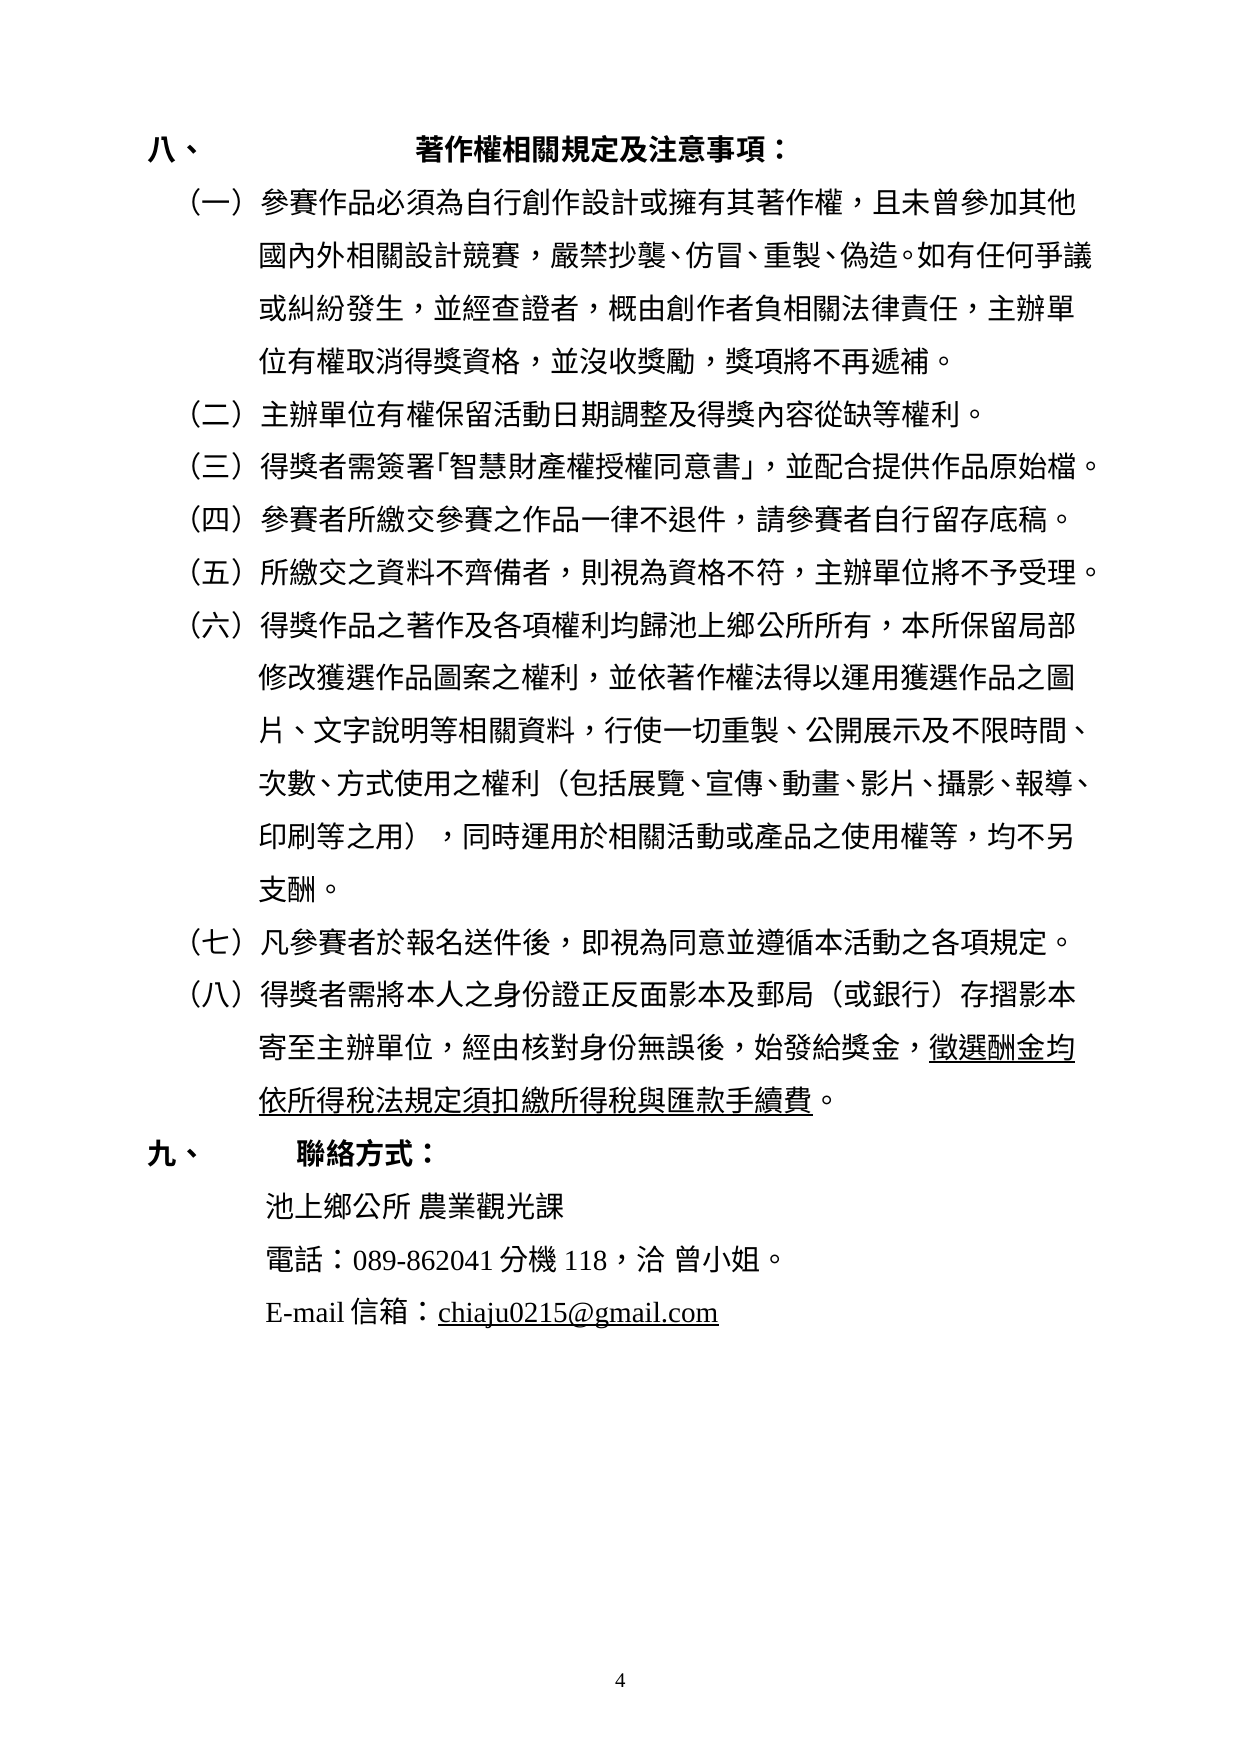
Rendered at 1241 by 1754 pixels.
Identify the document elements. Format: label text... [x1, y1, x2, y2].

text 電話：089-862041分機118，洽 曾小姐。 [207, 1236, 1092, 1278]
list 聯絡方式： [148, 1130, 1092, 1173]
text （六）得獎作品之著作及各項權利均歸池上鄉公所所有，本所保留局部修改獲選作品圖案之權利，並依著作權法得以運用獲選作品之圖片、文字說明等相關資料，行使一切重製、公開展示及不限時間、次數、方式使用之權利（包括展覽、宣傳、動畫、影片、攝影、報導、印刷等之用），同時運用於相關活動或產品之使用權等，均不另支酬。 [172, 602, 1092, 909]
text （一）參賽作品必須為自行創作設計或擁有其著作權，且未曾參加其他國內外相關設計競賽，嚴禁抄襲、仿冒、重製、偽造。如有任何爭議或糾紛發生，並經查證者，概由創作者負相關法律責任，主辦單位有權取消得獎資格，並沒收獎勵，獎項將不再遞補。 [172, 180, 1092, 381]
text E-mail信箱：chiaju0215@gmail.com [207, 1289, 1092, 1331]
list 著作權相關規定及注意事項： [148, 127, 1092, 169]
text （二）主辦單位有權保留活動日期調整及得獎內容從缺等權利。 [172, 391, 1092, 433]
text （八）得獎者需將本人之身份證正反面影本及郵局（或銀行）存摺影本寄至主辦單位，經由核對身份無誤後，始發給獎金，徵選酬金均依所得稅法規定須扣繳所得稅與匯款手續費。 [172, 972, 1092, 1120]
text （四）參賽者所繳交參賽之作品一律不退件，請參賽者自行留存底稿。 [172, 497, 1092, 539]
text 池上鄉公所 農業觀光課 [207, 1183, 1092, 1226]
text （五）所繳交之資料不齊備者，則視為資格不符，主辦單位將不予受理。 [172, 549, 1092, 592]
text （七）凡參賽者於報名送件後，即視為同意並遵循本活動之各項規定。 [172, 919, 1092, 961]
text （三）得獎者需簽署｢智慧財產權授權同意書｣，並配合提供作品原始檔。 [172, 444, 1092, 486]
